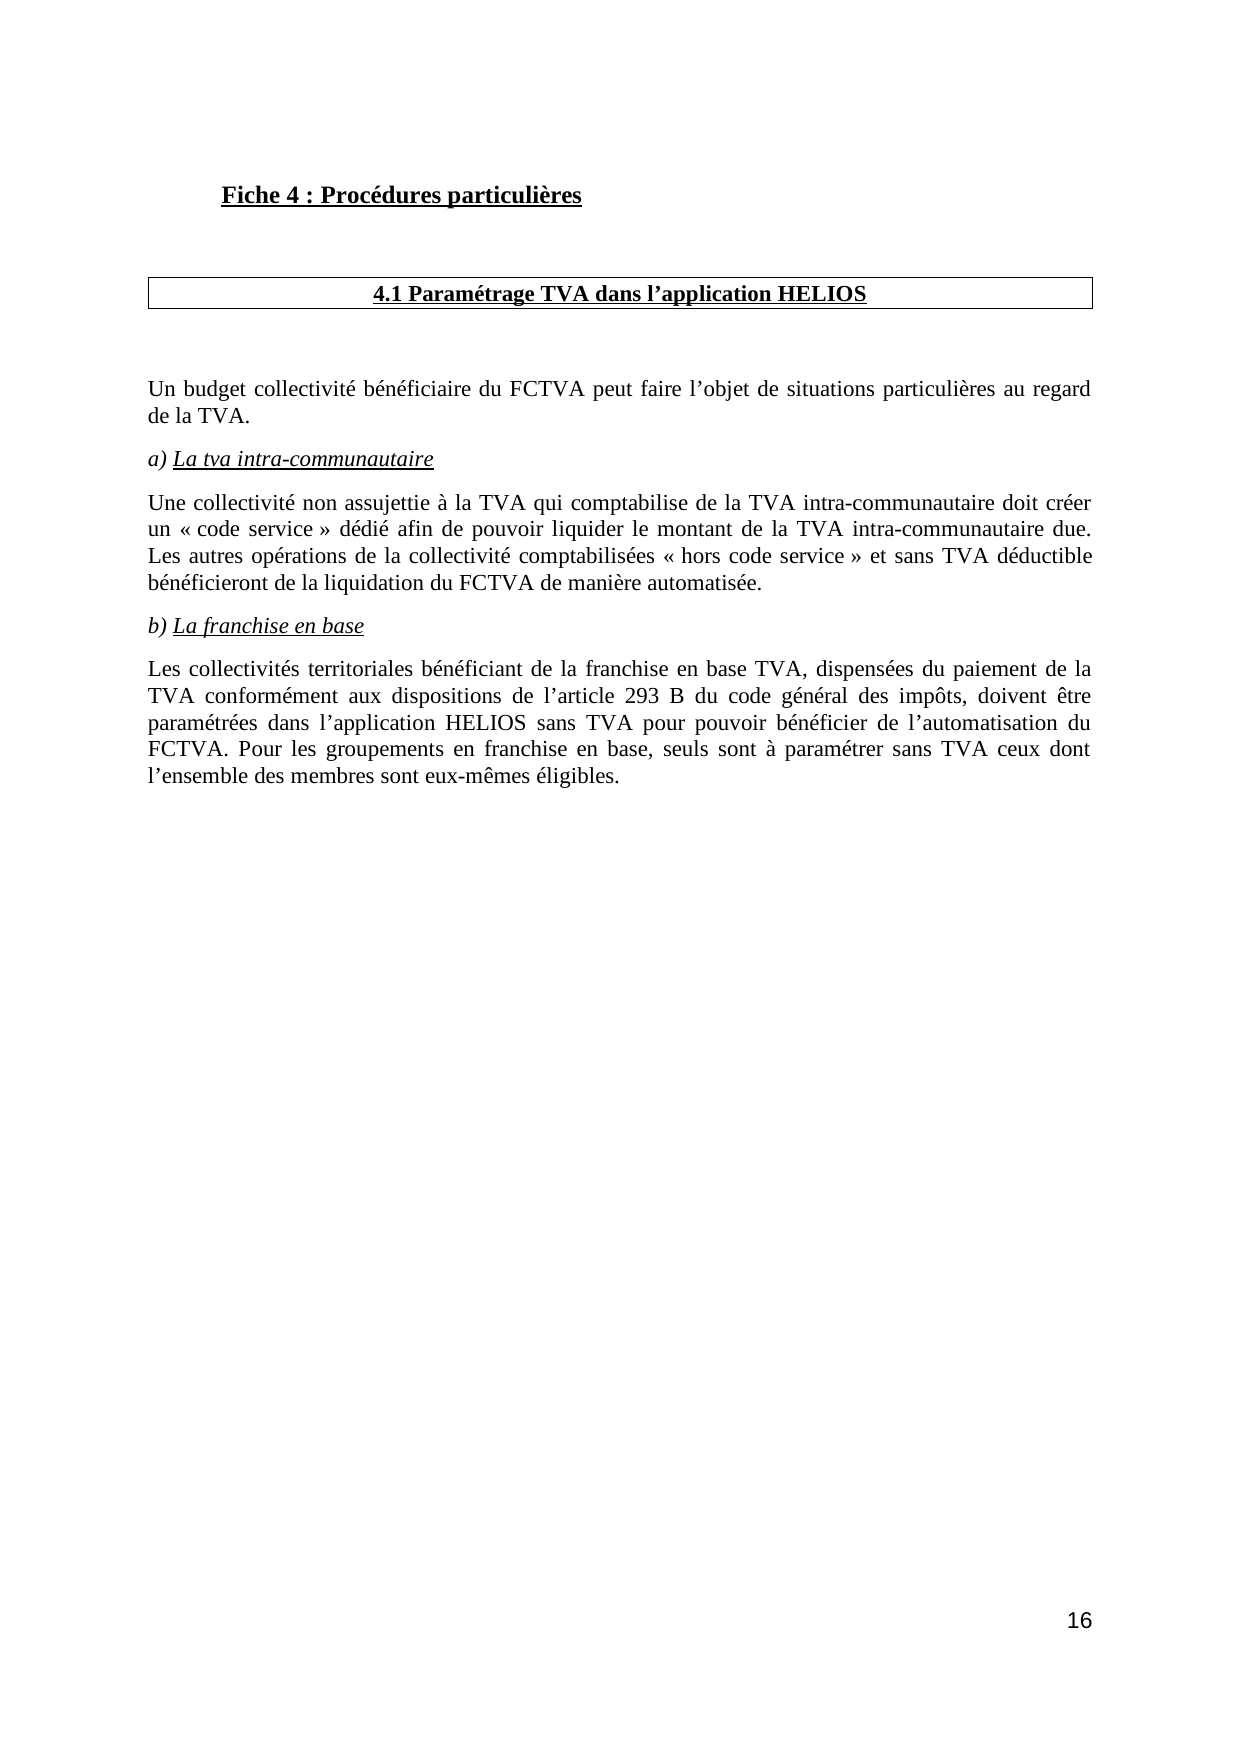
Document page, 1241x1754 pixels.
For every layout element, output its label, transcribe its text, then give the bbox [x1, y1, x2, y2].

text Les collectivités territoriales bénéficiant de la franchise en base TVA, dispensées du paiement de la TVA conformément aux dispositions de l’article 293 B du code général des impôts, doivent être paramétrées dans l’application HELIOS sans TVA pour pouvoir bénéficier de l’automatisation du FCTVA. Pour les groupements en franchise en base, seuls sont à paramétrer sans TVA ceux dont l’ensemble des membres sont eux-mêmes éligibles. [148, 655, 1093, 788]
subtitle Fiche 4 : Procédures particulières [221, 180, 1093, 209]
text b) La franchise en base [148, 612, 1093, 638]
text 4.1 Paramétrage TVA dans l’application HELIOS [149, 278, 1092, 308]
text Une collectivité non assujettie à la TVA qui comptabilise de la TVA intra-communautaire doit créer un « code service » dédié afin de pouvoir liquider le montant de la TVA intra-communautaire due. Les autres opérations de la collectivité comptabilisées « hors code service » et sans TVA déductible bénéficieront de la liquidation du FCTVA de manière automatisée. [148, 489, 1093, 595]
text a) La tva intra-communautaire [148, 445, 1093, 472]
text Un budget collectivité bénéficiaire du FCTVA peut faire l’objet de situations particulières au regard de la TVA. [148, 375, 1093, 428]
